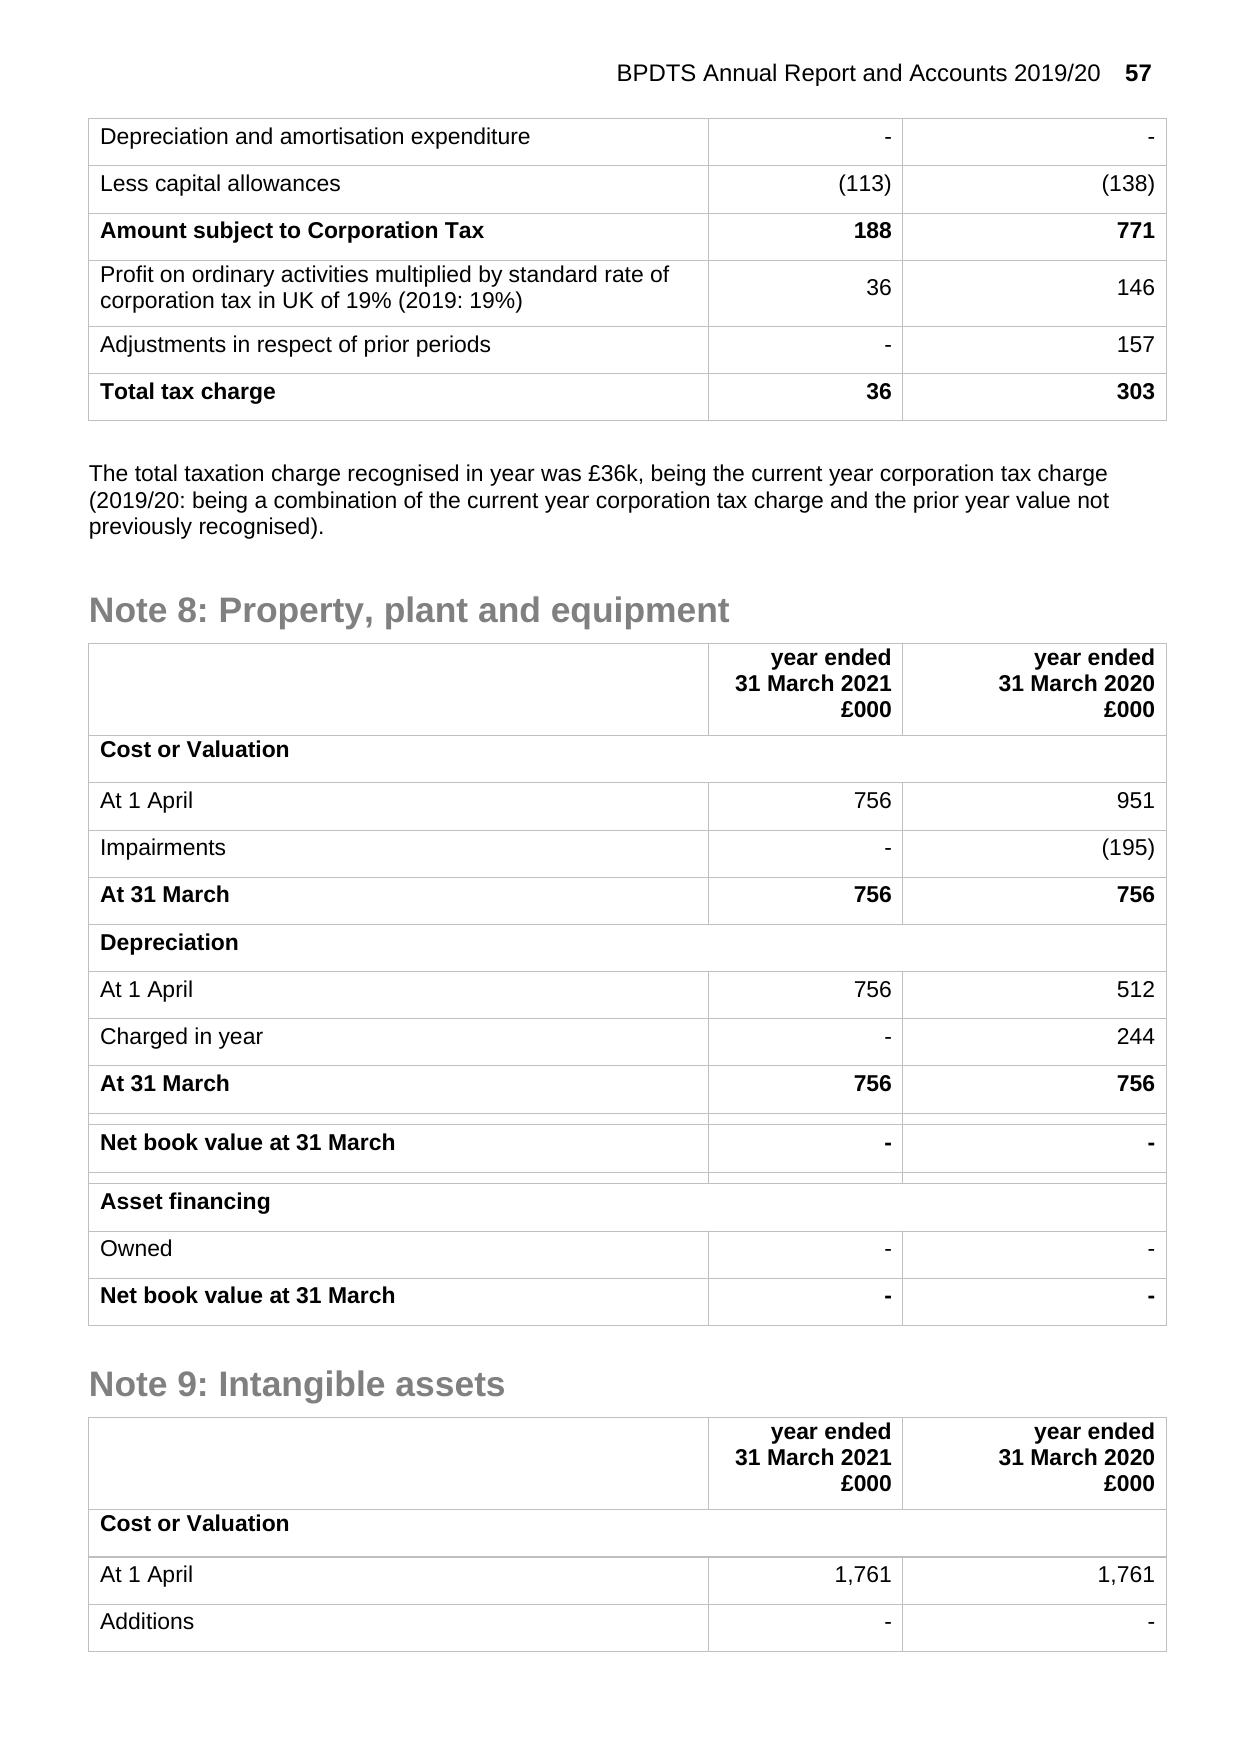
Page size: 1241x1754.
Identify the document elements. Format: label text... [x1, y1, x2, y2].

table_cell [903, 1114, 1166, 1124]
table_header year ended 31 March 2020 £000 [903, 1418, 1166, 1509]
table_cell [709, 1173, 902, 1183]
table_cell Adjustments in respect of prior periods [89, 327, 708, 373]
table_cell (113) [709, 166, 902, 212]
table_cell Net book value at 31 March [89, 1279, 708, 1325]
table_cell - [709, 327, 902, 373]
table_cell - [709, 1605, 902, 1651]
table_cell Asset financing [89, 1184, 1166, 1231]
table_cell 756 [709, 1066, 902, 1113]
table_cell 36 [709, 261, 902, 326]
table_cell Impairments [89, 831, 708, 877]
table_header year ended 31 March 2021 £000 [709, 1418, 902, 1509]
subtitle Note 9: Intangible assets [89, 1363, 1152, 1404]
table_cell 244 [903, 1019, 1166, 1065]
table_cell (195) [903, 831, 1166, 877]
subtitle Note 8: Property, plant and equipment [89, 589, 1152, 630]
table_cell [89, 1173, 708, 1183]
table_cell 951 [903, 783, 1166, 829]
table_cell 146 [903, 261, 1166, 326]
table_cell Cost or Valuation [89, 736, 1166, 782]
table_cell Net book value at 31 March [89, 1125, 708, 1172]
table_cell 303 [903, 374, 1166, 420]
table_cell At 31 March [89, 878, 708, 924]
table_cell - [709, 1019, 902, 1065]
table_cell (138) [903, 166, 1166, 212]
table_cell - [903, 1125, 1166, 1172]
table_cell 188 [709, 214, 902, 260]
table_cell At 1 April [89, 1558, 708, 1604]
table_cell Amount subject to Corporation Tax [89, 214, 708, 260]
table_cell Depreciation [89, 925, 1166, 971]
table_cell Profit on ordinary activities multiplied by standard rate of corporation tax in UK of 19% (2019: 19%) [89, 261, 708, 326]
table_header year ended 31 March 2020 £000 [903, 644, 1166, 735]
table_cell 1,761 [903, 1558, 1166, 1604]
table_cell [903, 1173, 1166, 1183]
table_cell Cost or Valuation [89, 1510, 1166, 1556]
table_cell - [709, 831, 902, 877]
table_cell At 1 April [89, 972, 708, 1018]
table_cell - [903, 1279, 1166, 1325]
table_cell At 31 March [89, 1066, 708, 1113]
table_cell - [709, 1279, 902, 1325]
table_cell Additions [89, 1605, 708, 1651]
table_cell 756 [709, 878, 902, 924]
table_cell - [709, 119, 902, 165]
table_header year ended 31 March 2021 £000 [709, 644, 902, 735]
table_cell - [903, 1605, 1166, 1651]
table_cell - [709, 1125, 902, 1172]
table_cell Total tax charge [89, 374, 708, 420]
text The total taxation charge recognised in year was £36k, being the current year corporation tax charge (2019/20: being a combination of the current year corporation tax charge and the prior year value not previously recognised). [89, 460, 1152, 539]
table_cell At 1 April [89, 783, 708, 829]
table_cell 157 [903, 327, 1166, 373]
table_cell Depreciation and amortisation expenditure [89, 119, 708, 165]
table_cell 771 [903, 214, 1166, 260]
table_cell Charged in year [89, 1019, 708, 1065]
table_cell - [903, 119, 1166, 165]
table_cell 756 [903, 1066, 1166, 1113]
table_cell 512 [903, 972, 1166, 1018]
table_cell 756 [709, 783, 902, 829]
table_cell - [709, 1232, 902, 1278]
table_cell 756 [709, 972, 902, 1018]
table_cell Owned [89, 1232, 708, 1278]
table_header [89, 644, 708, 735]
table_cell - [903, 1232, 1166, 1278]
table_cell [709, 1114, 902, 1124]
table_cell 36 [709, 374, 902, 420]
table_cell Less capital allowances [89, 166, 708, 212]
table_cell 1,761 [709, 1558, 902, 1604]
table_cell [89, 1114, 708, 1124]
table_header [89, 1418, 708, 1509]
table_cell 756 [903, 878, 1166, 924]
